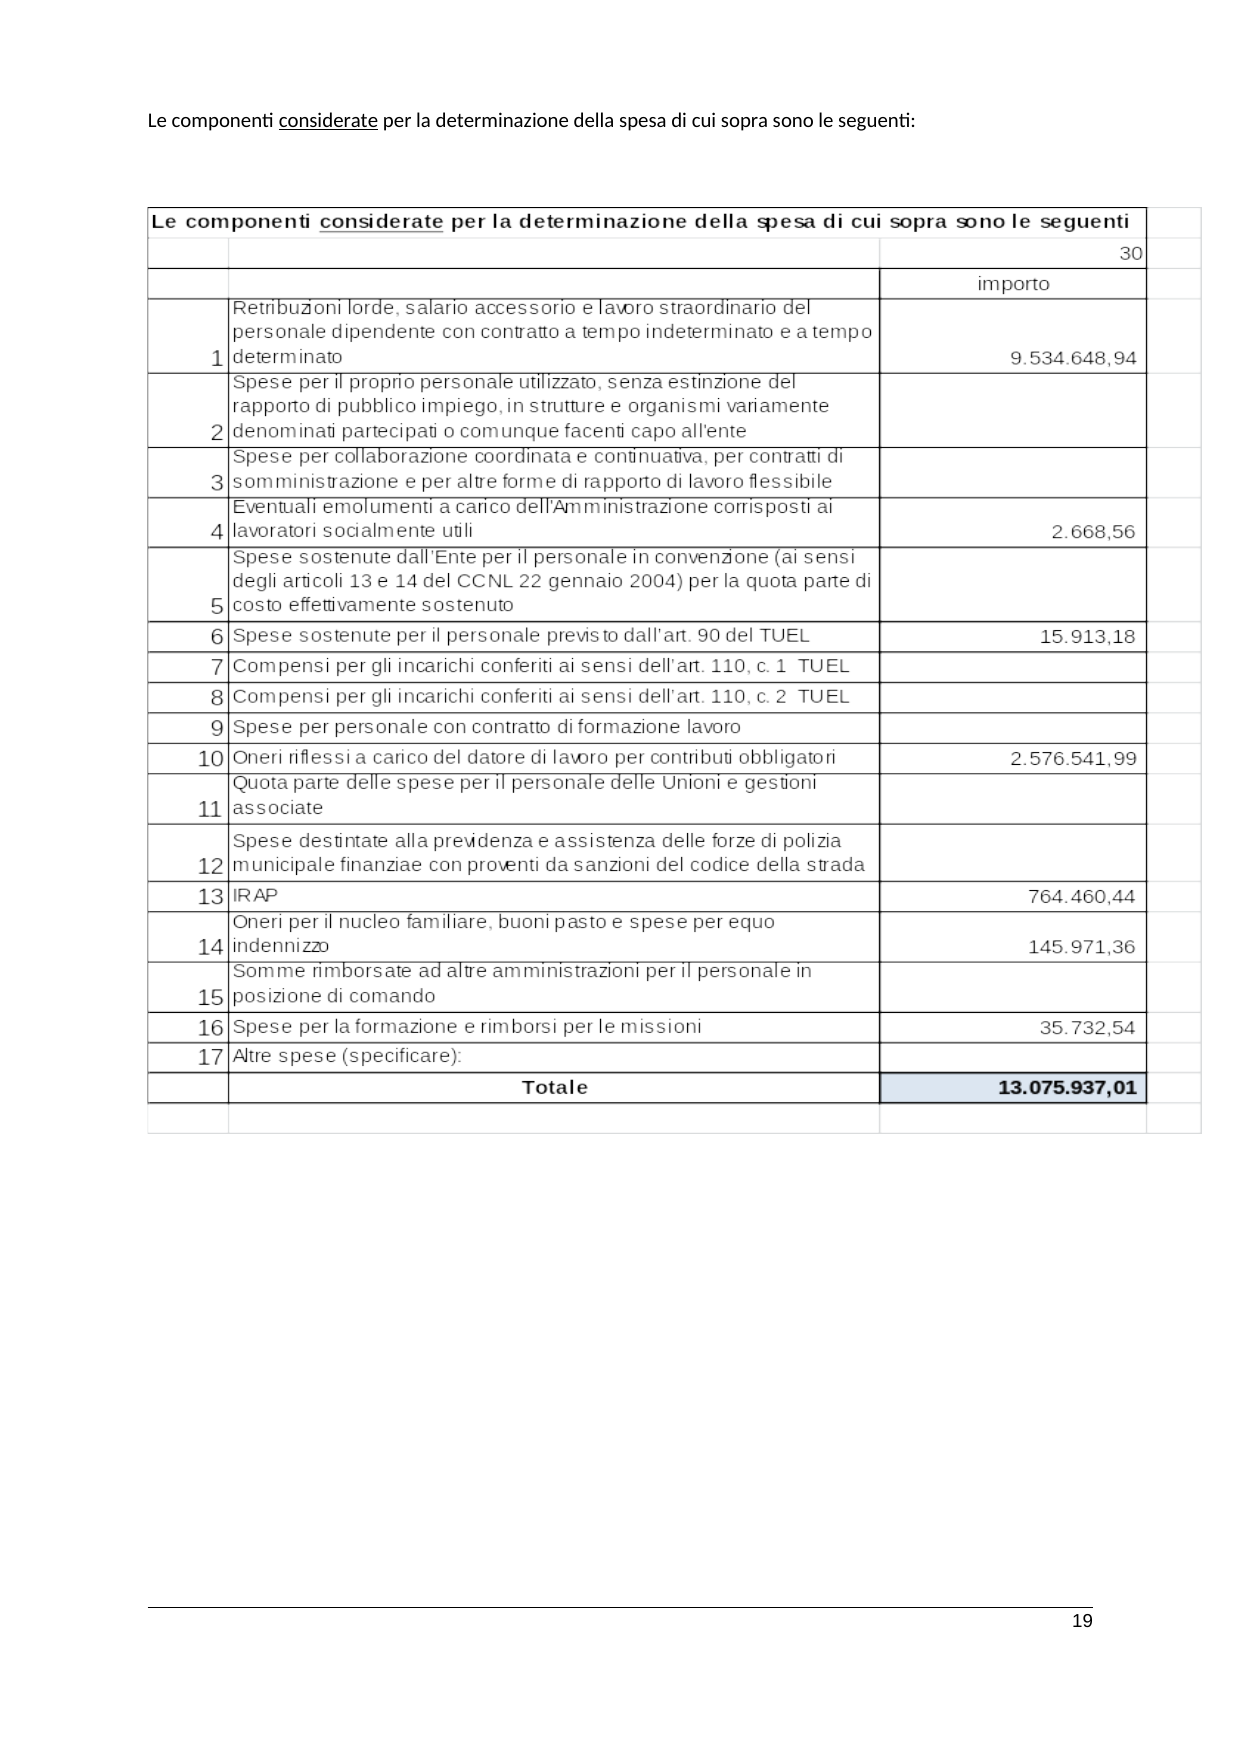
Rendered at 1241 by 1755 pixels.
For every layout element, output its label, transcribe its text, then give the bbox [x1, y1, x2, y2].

text Le componenti considerate per la determinazione della spesa di cui sopra sono le seguenti: [148, 107, 1093, 133]
